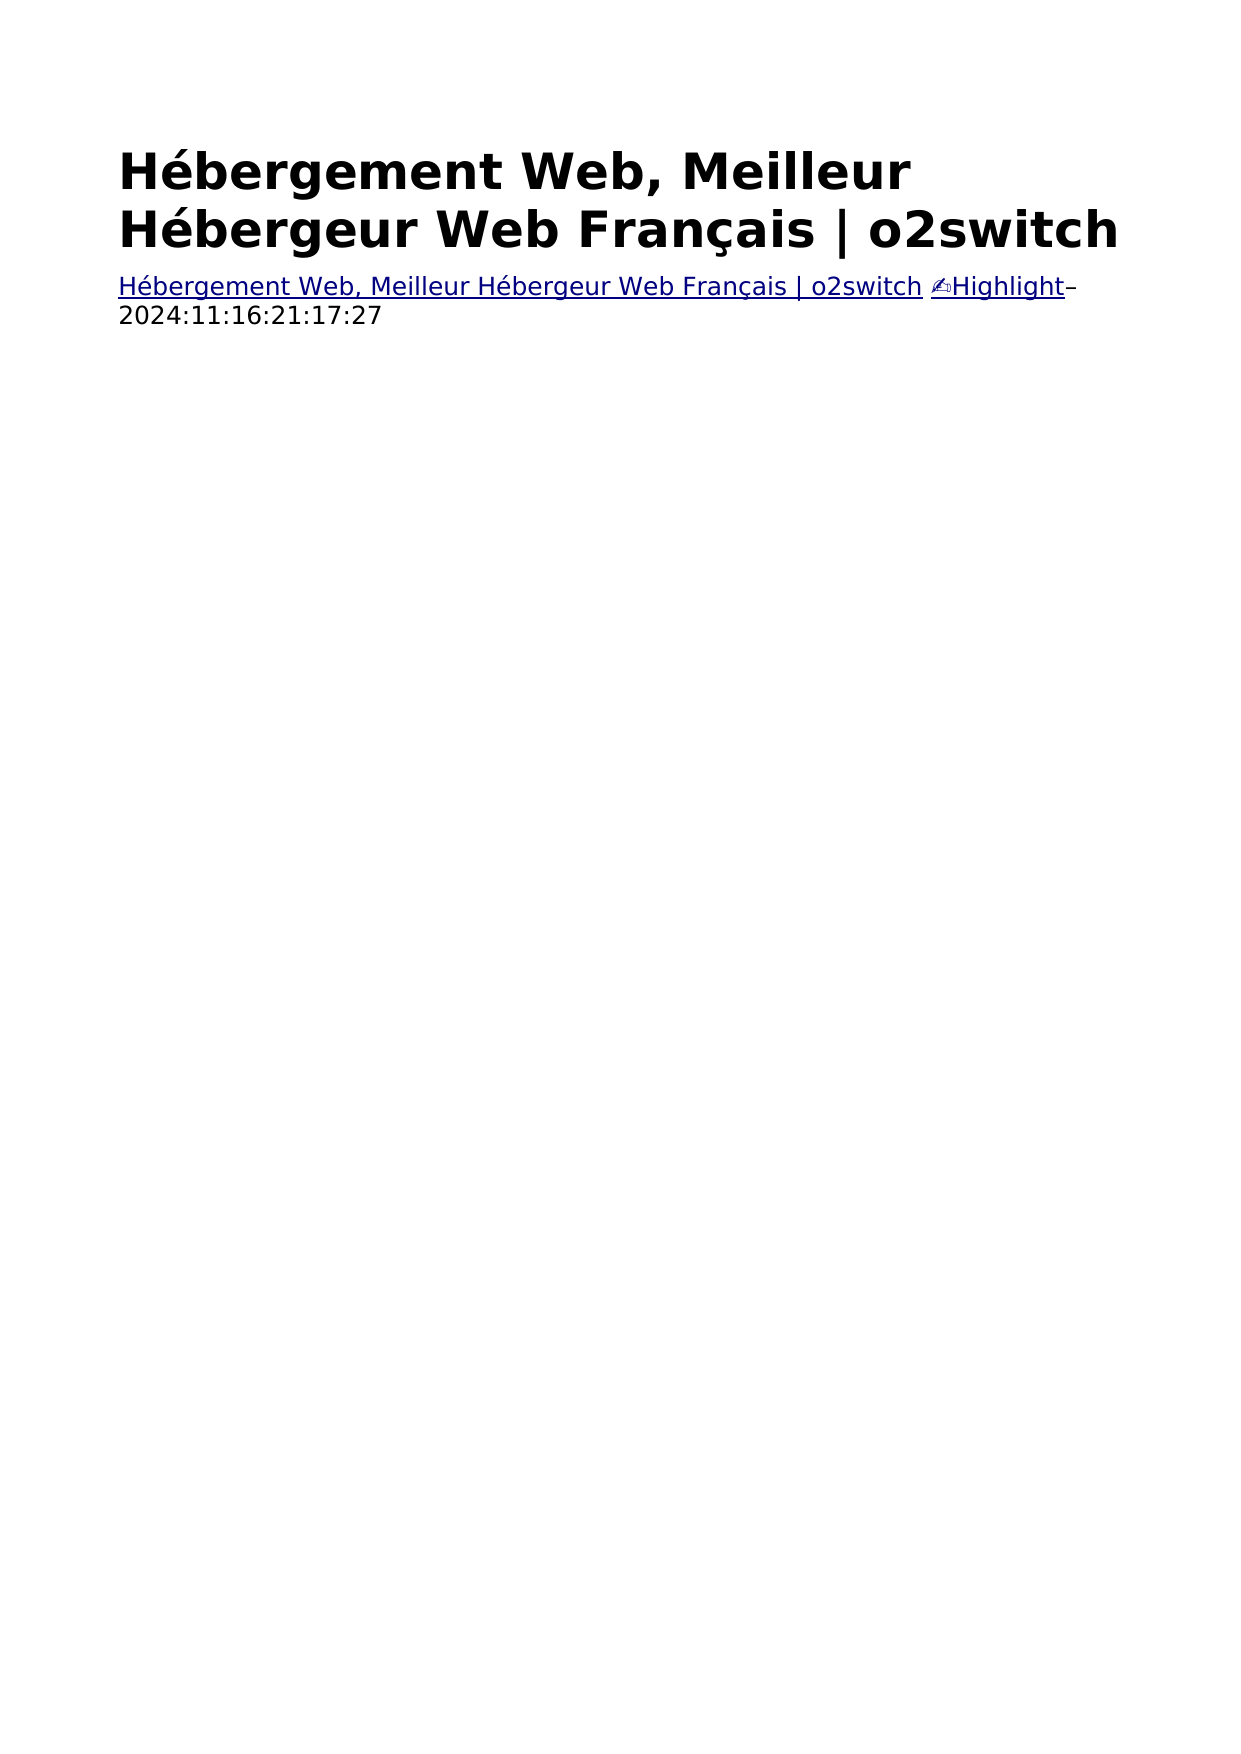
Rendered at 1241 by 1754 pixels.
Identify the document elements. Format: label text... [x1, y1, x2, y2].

text Hébergement Web, Meilleur Hébergeur Web Français | o2switch ✍Highlight–2024:11:16:21:17:27 [118, 272, 1122, 330]
subtitle Hébergement Web, Meilleur Hébergeur Web Français | o2switch [118, 143, 1122, 259]
